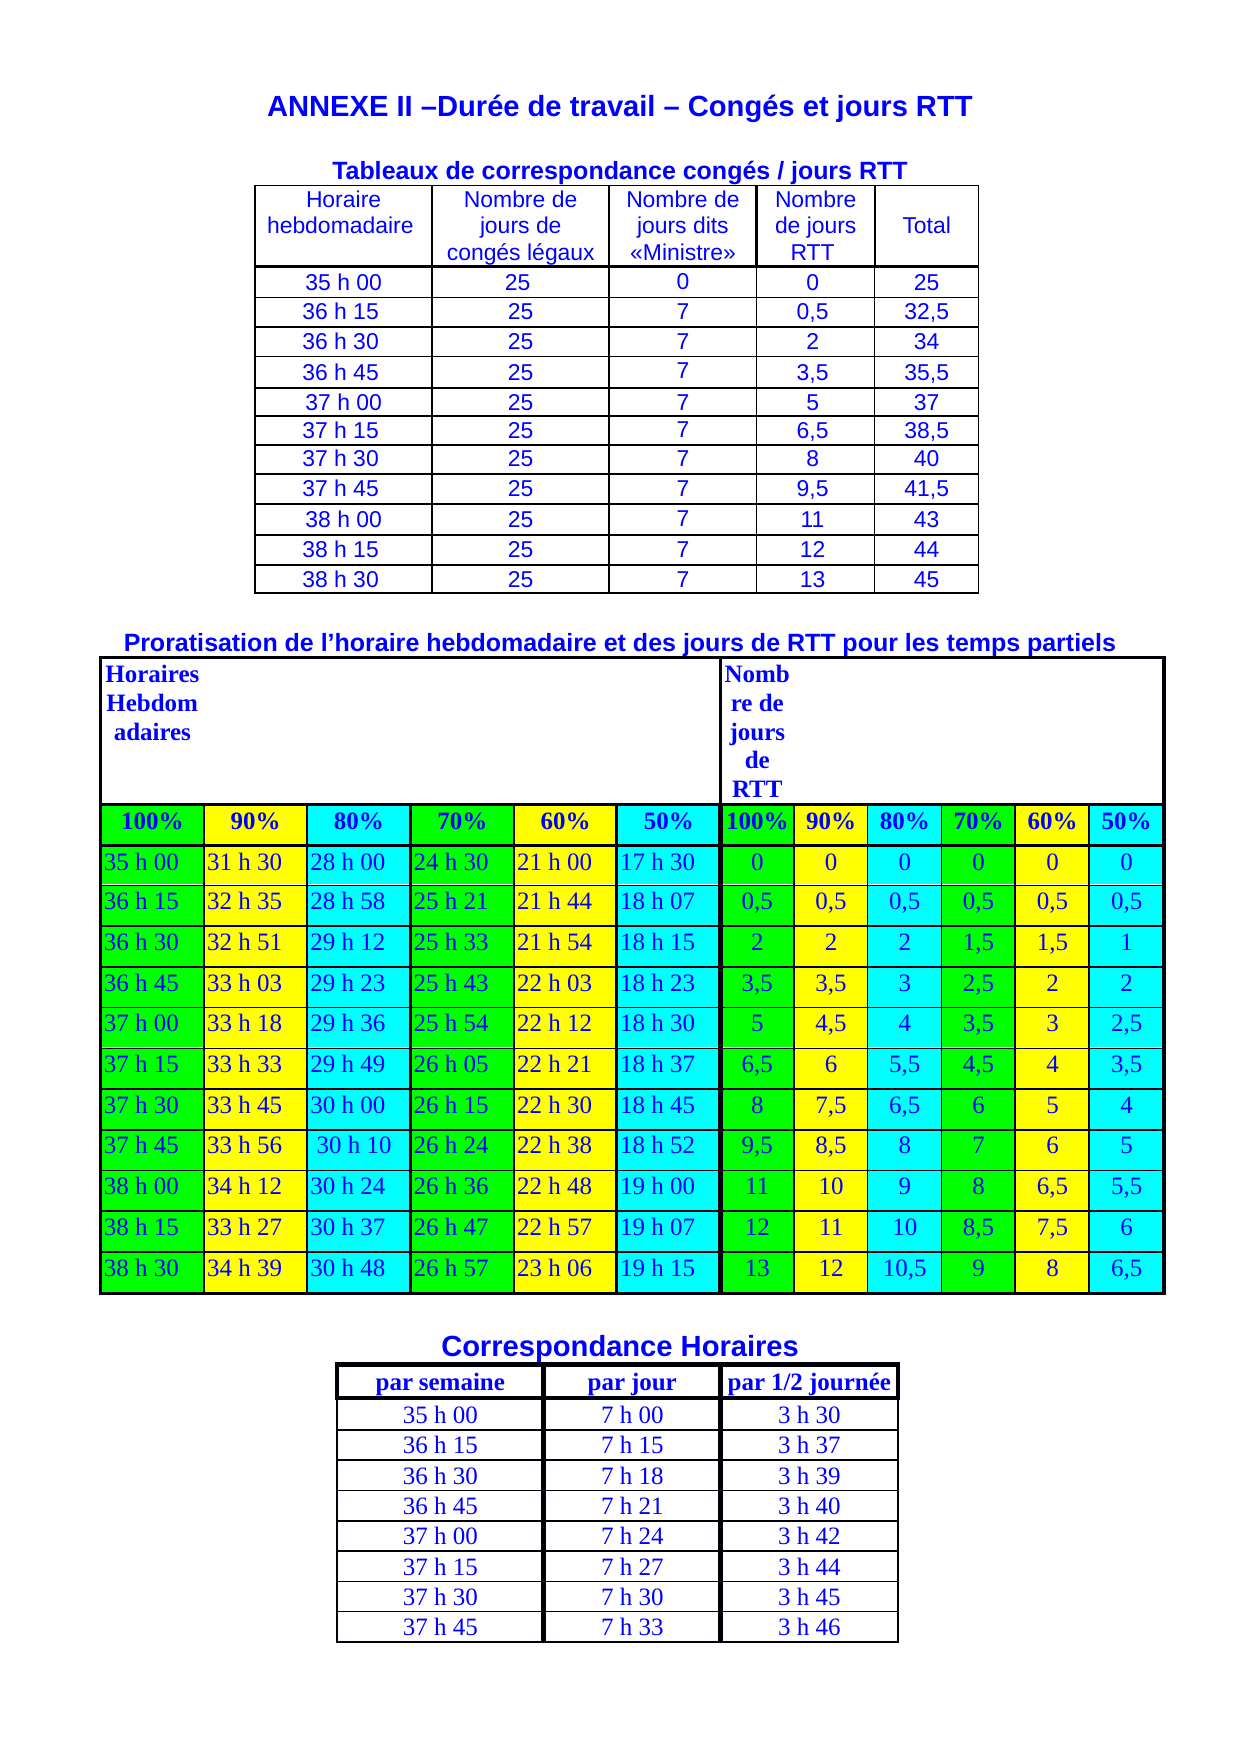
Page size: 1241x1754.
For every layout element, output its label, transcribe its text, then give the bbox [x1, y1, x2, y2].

table_cell 3 [1016, 1008, 1088, 1047]
table_cell 4 [868, 1008, 941, 1047]
table_cell 26 h 05 [412, 1049, 513, 1088]
table_cell 1,5 [942, 927, 1014, 966]
table_cell 5 [1090, 1131, 1162, 1170]
table_cell 0,5 [942, 886, 1014, 925]
table_header [307, 659, 410, 803]
table_cell 6,5 [1016, 1171, 1088, 1210]
table_cell 60% [515, 806, 615, 844]
table_cell 34 h 39 [205, 1253, 306, 1292]
table_cell 26 h 24 [412, 1131, 513, 1170]
table_cell 38 h 15 [102, 1212, 203, 1251]
table_cell 26 h 15 [412, 1090, 513, 1129]
table_cell 9,5 [757, 475, 874, 503]
table_cell 1 [1090, 927, 1162, 966]
table_cell 18 h 30 [618, 1008, 718, 1047]
table_cell 44 [875, 536, 978, 564]
table_cell 3 h 42 [723, 1522, 897, 1550]
table_cell 5 [757, 389, 874, 415]
text Tableaux de correspondance congés / jours RTT [118, 156, 1122, 184]
table_cell 25 [875, 268, 978, 296]
table_cell 8,5 [942, 1212, 1014, 1251]
table_header Horaires Hebdomadaires [102, 659, 204, 803]
table_header [1089, 659, 1162, 803]
table_cell 3,5 [1090, 1049, 1162, 1088]
table_cell 6 [795, 1049, 867, 1088]
table_cell 22 h 12 [515, 1008, 615, 1047]
table_cell 8,5 [795, 1131, 867, 1170]
table_cell 21 h 54 [515, 927, 615, 966]
table_cell 40 [875, 446, 978, 473]
table_cell 7 h 15 [546, 1431, 718, 1459]
table_cell 41,5 [875, 475, 978, 503]
table_cell 70% [412, 806, 513, 844]
table_cell 35 h 00 [102, 847, 203, 884]
table_header par semaine [339, 1367, 541, 1396]
table_cell 19 h 15 [618, 1253, 718, 1292]
table_cell 45 [875, 566, 978, 592]
table_cell 36 h 30 [338, 1461, 541, 1489]
table_cell 33 h 27 [205, 1212, 306, 1251]
table_cell 4 [1016, 1049, 1088, 1088]
table_header Nombre de jours dits «Ministre» [610, 186, 755, 265]
table_cell 2 [723, 927, 793, 966]
table_cell 5,5 [868, 1049, 941, 1088]
table_cell 7 [610, 357, 756, 387]
table_header [941, 659, 1015, 803]
table_cell 34 h 12 [205, 1171, 306, 1210]
table_cell 0,5 [1016, 886, 1088, 925]
table_cell 10 [795, 1171, 867, 1210]
table_cell 38 h 15 [256, 536, 431, 564]
table_header Nombre de jours de congés légaux [433, 186, 608, 265]
table_cell 8 [868, 1131, 941, 1170]
table_cell 43 [875, 505, 978, 534]
table_header [410, 659, 514, 803]
table_cell 30 h 24 [308, 1171, 409, 1210]
table_cell 12 [795, 1253, 867, 1292]
table_cell 3 h 45 [723, 1582, 897, 1611]
table_cell 37 h 30 [338, 1582, 541, 1611]
table_cell 21 h 44 [515, 886, 615, 925]
table_cell 7 [610, 417, 756, 444]
table_cell 33 h 45 [205, 1090, 306, 1129]
table_header Total [876, 186, 978, 265]
table_cell 26 h 57 [412, 1253, 513, 1292]
table_header par jour [546, 1367, 718, 1396]
table_cell 36 h 45 [338, 1491, 541, 1520]
text ANNEXE II –Durée de travail – Congés et jours RTT [118, 89, 1122, 122]
table_cell 33 h 03 [205, 968, 306, 1007]
table_cell 1,5 [1016, 927, 1088, 966]
table_cell 7 [610, 475, 756, 503]
table_cell 90% [205, 806, 306, 844]
table_cell 26 h 36 [412, 1171, 513, 1210]
table_cell 5 [1016, 1090, 1088, 1129]
table_cell 36 h 15 [256, 298, 431, 326]
table_cell 2 [795, 927, 867, 966]
table_cell 9 [868, 1171, 941, 1210]
table_cell 7 [610, 566, 756, 592]
table_cell 36 h 15 [102, 886, 203, 925]
table_cell 29 h 36 [308, 1008, 409, 1047]
table_cell 29 h 12 [308, 927, 409, 966]
table_cell 8 [723, 1090, 793, 1129]
table_cell 8 [1016, 1253, 1088, 1292]
table_cell 25 [433, 505, 608, 534]
table_cell 18 h 23 [618, 968, 718, 1007]
table_cell 3 h 39 [723, 1461, 897, 1489]
table_cell 6,5 [723, 1049, 793, 1088]
table_cell 18 h 15 [618, 927, 718, 966]
table_cell 7,5 [1016, 1212, 1088, 1251]
table_cell 10,5 [868, 1253, 941, 1292]
table_cell 30 h 10 [308, 1131, 409, 1170]
table_cell 0 [610, 268, 756, 296]
table_cell 13 [757, 566, 874, 592]
table_cell 25 h 43 [412, 968, 513, 1007]
table_cell 22 h 30 [515, 1090, 615, 1129]
table_cell 7 h 00 [546, 1400, 718, 1429]
table_cell 37 h 45 [102, 1131, 203, 1170]
table_cell 90% [795, 806, 867, 844]
table_cell 37 [875, 389, 978, 415]
text Proratisation de l’horaire hebdomadaire et des jours de RTT pour les temps partiels [118, 627, 1122, 656]
table_cell 3 h 44 [723, 1552, 897, 1581]
table_cell 36 h 30 [102, 927, 203, 966]
table_cell 23 h 06 [515, 1253, 615, 1292]
table_cell 24 h 30 [412, 847, 513, 884]
table_cell 36 h 30 [256, 328, 431, 356]
table_cell 25 [433, 298, 608, 326]
table_cell 7,5 [795, 1090, 867, 1129]
table_cell 11 [795, 1212, 867, 1251]
table_cell 29 h 49 [308, 1049, 409, 1088]
table_cell 35,5 [875, 357, 978, 387]
table_cell 80% [868, 806, 941, 844]
table_cell 38 h 30 [102, 1253, 203, 1292]
table_cell 3,5 [757, 357, 874, 387]
table_cell 7 [610, 328, 756, 356]
table_cell 25 [433, 536, 608, 564]
table_cell 3 h 46 [723, 1612, 897, 1641]
table_cell 5 [723, 1008, 793, 1047]
table_cell 5,5 [1090, 1171, 1162, 1210]
table_cell 37 h 30 [102, 1090, 203, 1129]
table_cell 22 h 03 [515, 968, 615, 1007]
table_cell 25 [433, 389, 608, 415]
table_header [617, 659, 719, 803]
table_cell 0 [868, 847, 941, 884]
table_cell 22 h 48 [515, 1171, 615, 1210]
subtitle Correspondance Horaires [118, 1328, 1122, 1362]
table_cell 38,5 [875, 417, 978, 444]
table_cell 38 h 30 [256, 566, 431, 592]
table_cell 3 h 37 [723, 1431, 897, 1459]
table_cell 3 h 40 [723, 1491, 897, 1520]
table_cell 0,5 [757, 298, 874, 326]
table_header Nombre de jours RTT [758, 186, 874, 265]
table_cell 2 [868, 927, 941, 966]
table_cell 2 [1090, 968, 1162, 1007]
table_cell 0 [757, 268, 874, 296]
table_cell 0 [1090, 847, 1162, 884]
table_cell 0 [1016, 847, 1088, 884]
table_cell 10 [868, 1212, 941, 1251]
table_cell 3,5 [942, 1008, 1014, 1047]
table_header par 1/2 journée [723, 1367, 896, 1396]
table_cell 22 h 38 [515, 1131, 615, 1170]
table_cell 35 h 00 [256, 268, 431, 296]
table_cell 70% [942, 806, 1014, 844]
table_cell 36 h 45 [102, 968, 203, 1007]
table_cell 60% [1016, 806, 1088, 844]
table_cell 7 h 33 [546, 1612, 718, 1641]
table_cell 3,5 [795, 968, 867, 1007]
table_cell 25 [433, 566, 608, 592]
table_cell 38 h 00 [102, 1171, 203, 1210]
table_cell 9 [942, 1253, 1014, 1292]
table_cell 7 [610, 298, 756, 326]
table_cell 37 h 00 [256, 389, 431, 415]
table_cell 100% [723, 806, 793, 844]
table_cell 32 h 51 [205, 927, 306, 966]
table_cell 3 h 30 [723, 1400, 897, 1429]
table_cell 4,5 [942, 1049, 1014, 1088]
table_cell 11 [723, 1171, 793, 1210]
table_cell 38 h 00 [256, 505, 431, 534]
table_cell 3 [868, 968, 941, 1007]
table_cell 37 h 30 [256, 446, 431, 473]
table_cell 7 h 30 [546, 1582, 718, 1611]
table_cell 25 [433, 328, 608, 356]
table_cell 26 h 47 [412, 1212, 513, 1251]
table_cell 6 [1016, 1131, 1088, 1170]
table_cell 11 [757, 505, 874, 534]
table_cell 8 [942, 1171, 1014, 1210]
table_cell 29 h 23 [308, 968, 409, 1007]
table_cell 19 h 00 [618, 1171, 718, 1210]
table_cell 4 [1090, 1090, 1162, 1129]
table_cell 33 h 33 [205, 1049, 306, 1088]
table_cell 37 h 15 [256, 417, 431, 444]
table_cell 33 h 56 [205, 1131, 306, 1170]
table_header [868, 659, 941, 803]
table_header [794, 659, 868, 803]
table_cell 50% [1090, 806, 1162, 844]
table_cell 25 [433, 446, 608, 473]
table_cell 25 [433, 417, 608, 444]
table_cell 32 h 35 [205, 886, 306, 925]
table_cell 2 [757, 328, 874, 356]
table_cell 36 h 15 [338, 1431, 541, 1459]
table_cell 37 h 15 [102, 1049, 203, 1088]
table_cell 25 [433, 475, 608, 503]
table_cell 21 h 00 [515, 847, 615, 884]
table_cell 31 h 30 [205, 847, 306, 884]
table_cell 7 h 24 [546, 1522, 718, 1550]
table_cell 25 h 54 [412, 1008, 513, 1047]
table_cell 33 h 18 [205, 1008, 306, 1047]
table_cell 7 h 18 [546, 1461, 718, 1489]
table_cell 9,5 [723, 1131, 793, 1170]
table_cell 6 [942, 1090, 1014, 1129]
table_cell 28 h 58 [308, 886, 409, 925]
table_cell 7 h 27 [546, 1552, 718, 1581]
table_cell 50% [618, 806, 718, 844]
table_cell 7 [942, 1131, 1014, 1170]
table_cell 7 [610, 389, 756, 415]
table_cell 37 h 45 [256, 475, 431, 503]
table_cell 36 h 45 [256, 357, 431, 387]
table_cell 30 h 37 [308, 1212, 409, 1251]
table_cell 80% [308, 806, 409, 844]
table_cell 37 h 15 [338, 1552, 541, 1581]
table_cell 2,5 [1090, 1008, 1162, 1047]
table_cell 18 h 52 [618, 1131, 718, 1170]
table_cell 22 h 21 [515, 1049, 615, 1088]
table_cell 7 [610, 505, 756, 534]
table_cell 18 h 45 [618, 1090, 718, 1129]
table_cell 32,5 [875, 298, 978, 326]
table_header [514, 659, 617, 803]
table_cell 7 [610, 446, 756, 473]
table_cell 30 h 48 [308, 1253, 409, 1292]
table_cell 12 [723, 1212, 793, 1251]
table_cell 0 [942, 847, 1014, 884]
table_cell 2 [1016, 968, 1088, 1007]
table_cell 12 [757, 536, 874, 564]
table_cell 17 h 30 [618, 847, 718, 884]
table_cell 35 h 00 [338, 1400, 541, 1429]
table_header Horaire hebdomadaire [256, 186, 431, 265]
table_cell 28 h 00 [308, 847, 409, 884]
table_cell 8 [757, 446, 874, 473]
table_cell 34 [875, 328, 978, 356]
table_header [1015, 659, 1089, 803]
table_cell 25 h 33 [412, 927, 513, 966]
table_cell 13 [723, 1253, 793, 1292]
table_cell 0 [723, 847, 793, 884]
table_cell 6 [1090, 1212, 1162, 1251]
table_header Nombre de jours de RTT [722, 659, 794, 803]
table_cell 0,5 [795, 886, 867, 925]
table_cell 18 h 37 [618, 1049, 718, 1088]
table_cell 25 [433, 357, 608, 387]
table_cell 6,5 [868, 1090, 941, 1129]
table_cell 100% [102, 806, 203, 844]
table_cell 0,5 [868, 886, 941, 925]
table_cell 18 h 07 [618, 886, 718, 925]
table_cell 6,5 [1090, 1253, 1162, 1292]
table_cell 37 h 45 [338, 1612, 541, 1641]
table_cell 7 h 21 [546, 1491, 718, 1520]
table_cell 25 [433, 268, 608, 296]
table_cell 0 [795, 847, 867, 884]
table_cell 6,5 [757, 417, 874, 444]
table_cell 0,5 [723, 886, 793, 925]
table_cell 19 h 07 [618, 1212, 718, 1251]
table_cell 3,5 [723, 968, 793, 1007]
table_cell 4,5 [795, 1008, 867, 1047]
table_cell 37 h 00 [338, 1522, 541, 1550]
table_cell 30 h 00 [308, 1090, 409, 1129]
table_cell 22 h 57 [515, 1212, 615, 1251]
table_cell 25 h 21 [412, 886, 513, 925]
table_cell 2,5 [942, 968, 1014, 1007]
table_cell 0,5 [1090, 886, 1162, 925]
table_cell 7 [610, 536, 756, 564]
table_cell 37 h 00 [102, 1008, 203, 1047]
table_header [204, 659, 307, 803]
